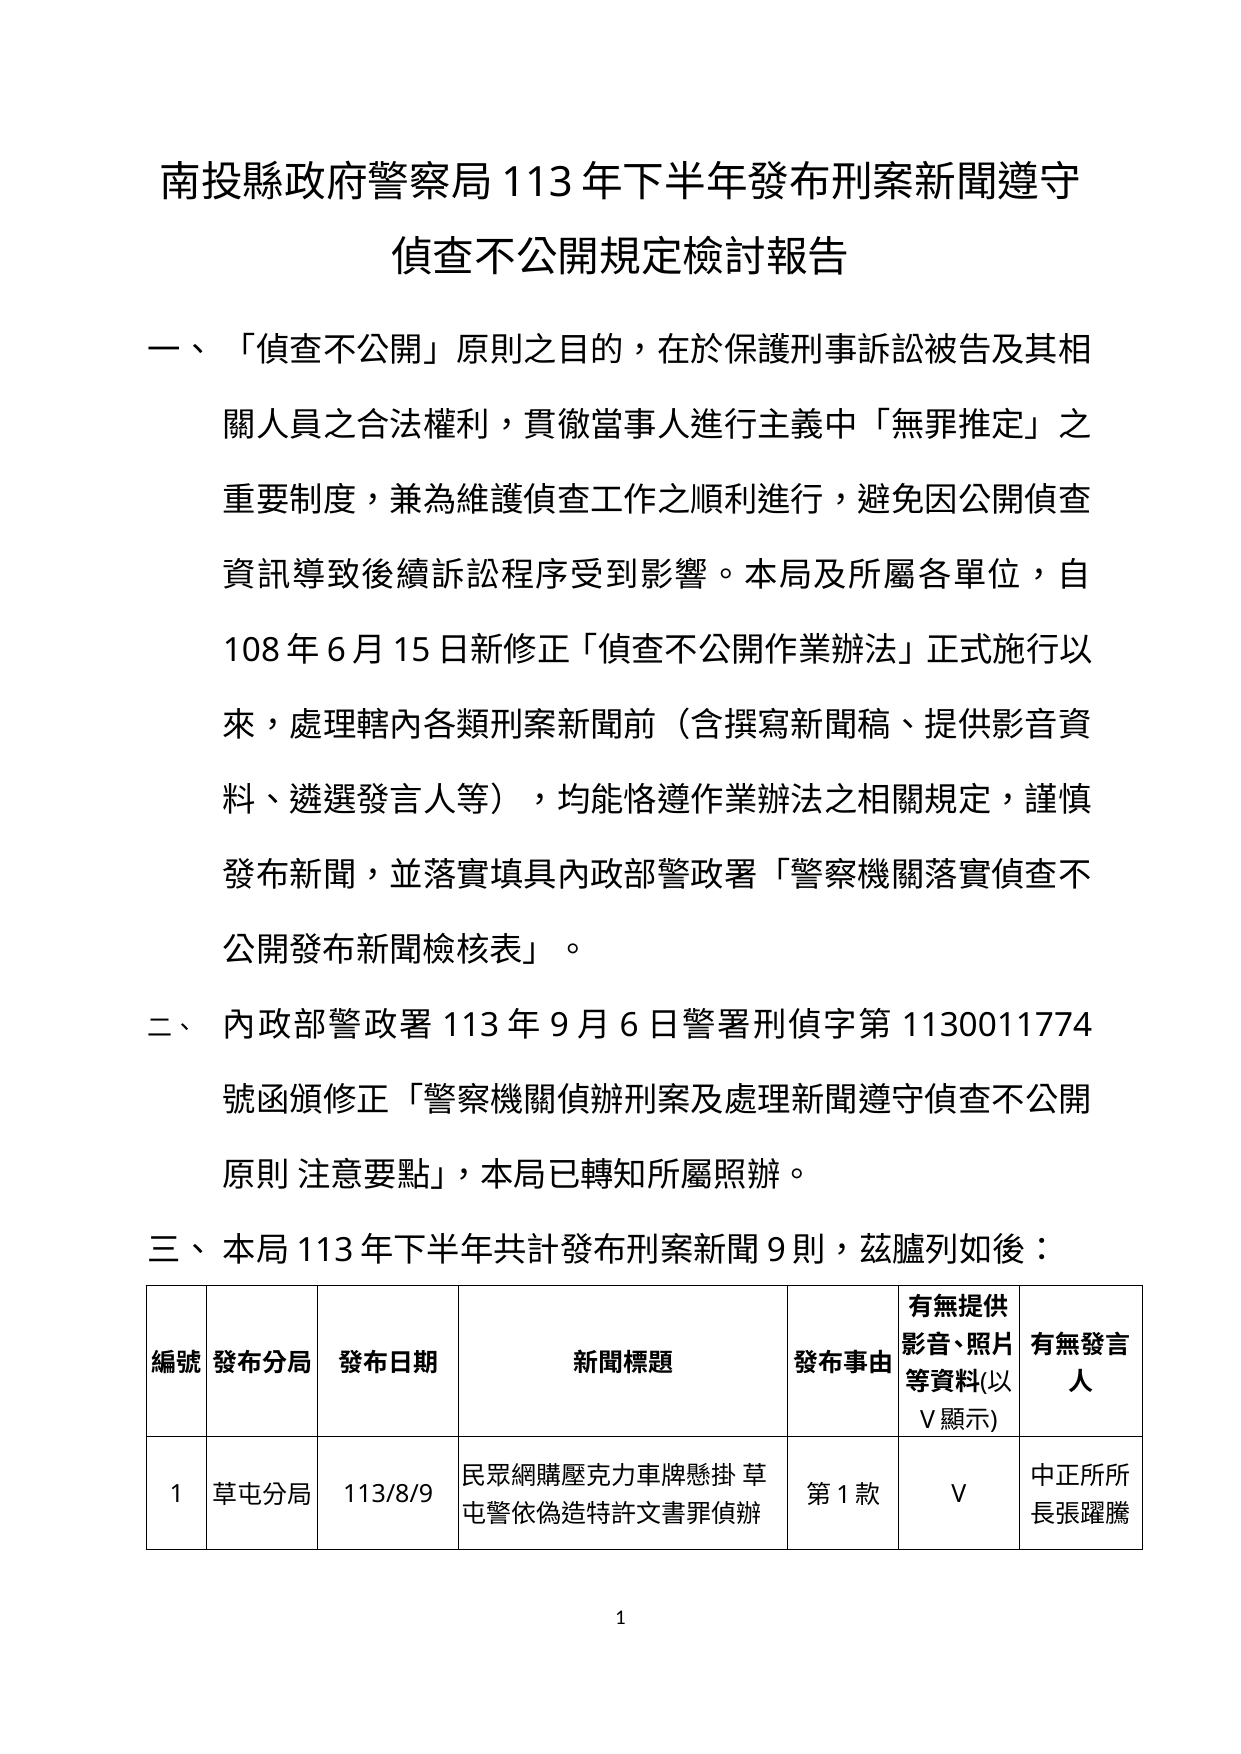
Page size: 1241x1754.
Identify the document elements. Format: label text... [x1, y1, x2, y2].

table_header 有無提供影音、照片等資料(以V顯示) [899, 1286, 1019, 1436]
table_cell 中正所所長張躍騰 [1020, 1437, 1142, 1548]
table_cell 民眾網購壓克力車牌懸掛 草屯警依偽造特許文書罪偵辦 [459, 1437, 787, 1548]
table_header 發布分局 [207, 1286, 317, 1436]
list 「偵查不公開」原則之目的，在於保護刑事訴訟被告及其相關人員之合法權利，貫徹當事人進行主義中「無罪推定」之重要制度，兼為維護偵查工作之順利進行，避免因公開偵查資訊導致後續訴訟程序受到影響。本局及所屬各單位，自108年6月15日新修正「偵查不公開作業辦法」正式施行以來，處理轄內各類刑案新聞前（含撰寫新聞稿、提供影音資料、遴選發言人等），均能恪遵作業辦法之相關規定，謹慎發布新聞，並落實填具內政部警政署「警察機關落實偵查不公開發布新聞檢核表」。 [148, 310, 1092, 985]
text 偵查不公開規定檢討報告 [148, 216, 1092, 291]
list 本局113年下半年共計發布刑案新聞9則，茲臚列如後： [148, 1210, 1092, 1285]
table_header 發布日期 [318, 1286, 458, 1436]
list 內政部警政署113年9月6日警署刑偵字第1130011774號函頒修正「警察機關偵辦刑案及處理新聞遵守偵查不公開原則 注意要點」，本局已轉知所屬照辦。 [148, 985, 1092, 1210]
table_header 新聞標題 [459, 1286, 787, 1436]
table_cell 草屯分局 [207, 1437, 317, 1548]
table_cell V [899, 1437, 1019, 1548]
table_cell 第1款 [788, 1437, 898, 1548]
table_header 發布事由 [788, 1286, 898, 1436]
table_header 編號 [147, 1286, 206, 1436]
text 南投縣政府警察局113年下半年發布刑案新聞遵守 [148, 141, 1092, 216]
table_cell 1 [147, 1437, 206, 1548]
table_header 有無發言人 [1020, 1286, 1142, 1436]
table_cell 113/8/9 [318, 1437, 458, 1548]
